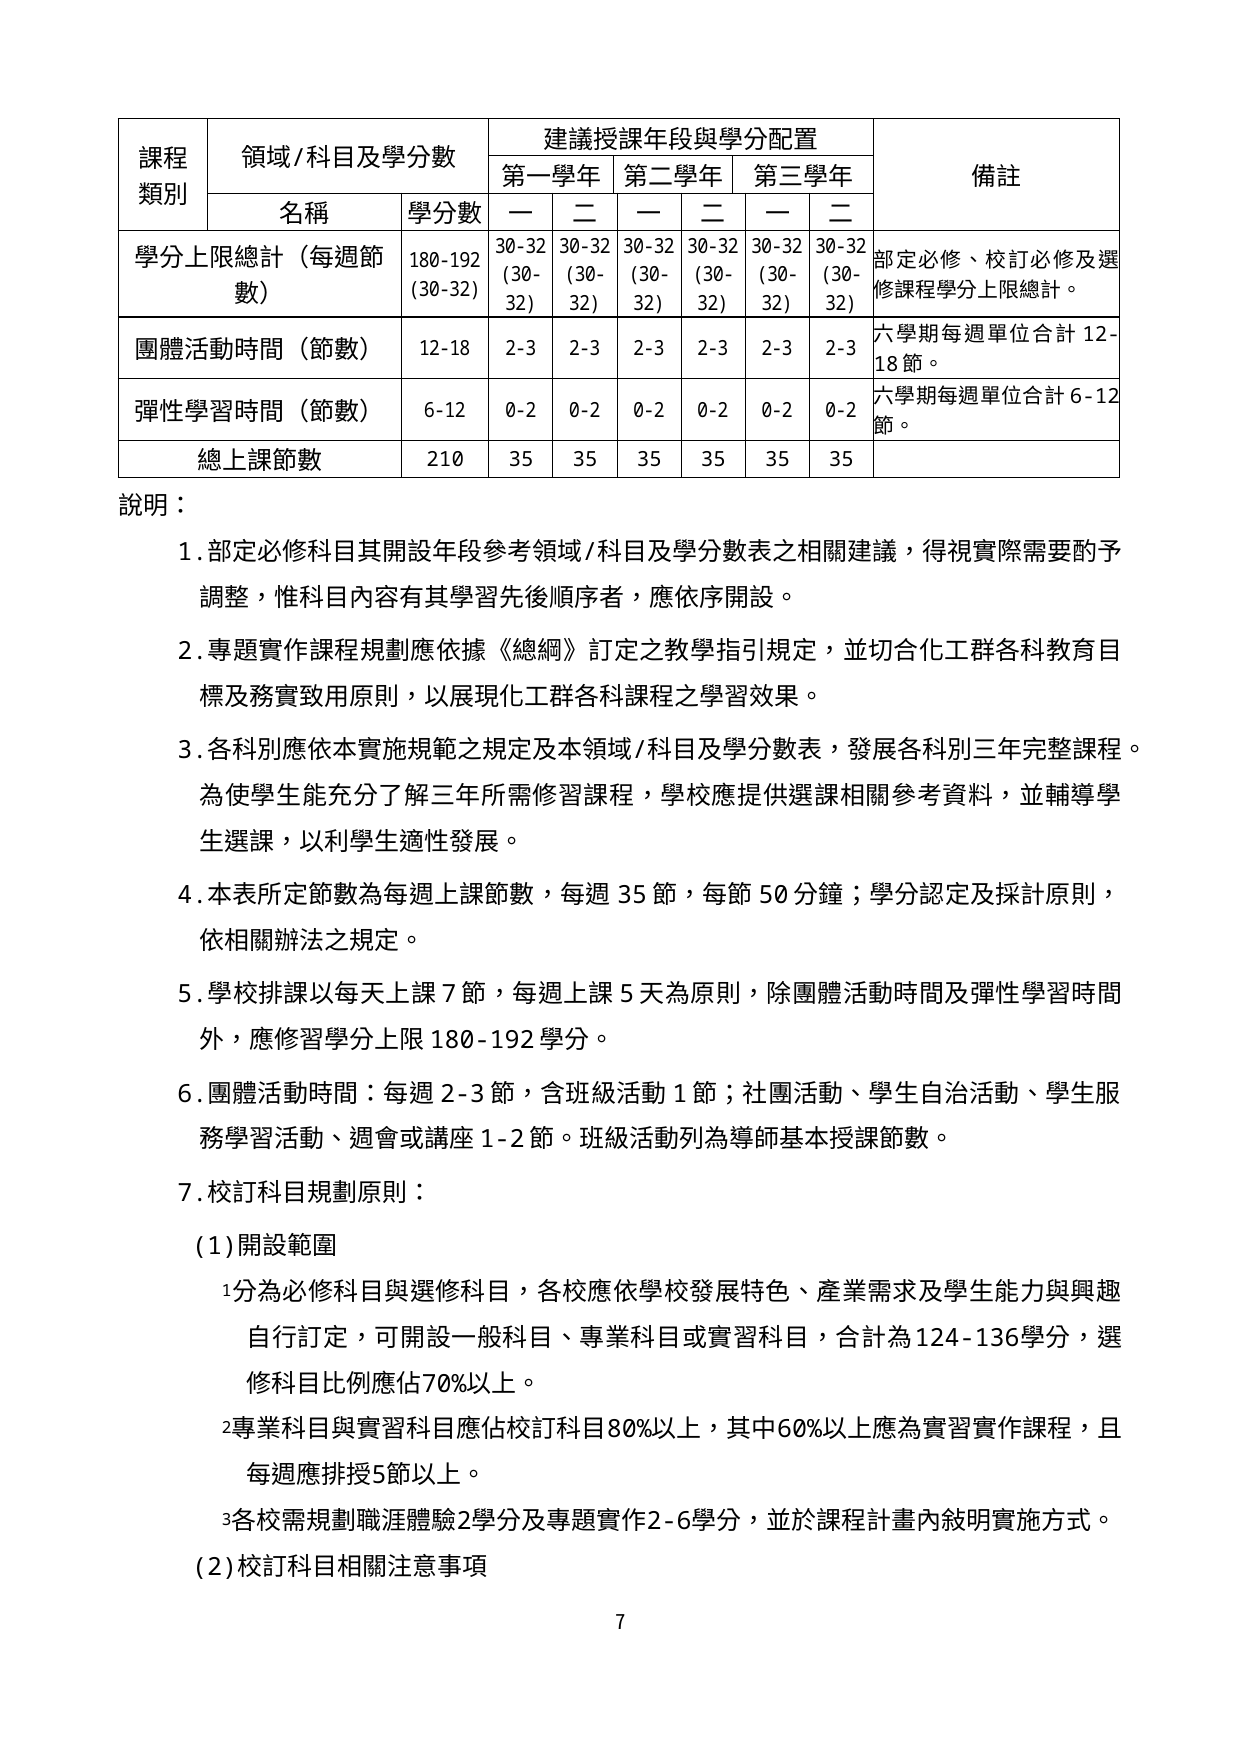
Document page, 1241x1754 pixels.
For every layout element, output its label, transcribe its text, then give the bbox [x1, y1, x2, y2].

table_cell 210 [402, 441, 488, 477]
table_cell 六學期每週單位合計6-12節。 [874, 379, 1119, 439]
table_cell 一 [618, 194, 681, 230]
table_cell 12-18 [402, 318, 488, 378]
table_cell 35 [682, 441, 745, 477]
text 7.校訂科目規劃原則： [177, 1164, 1122, 1210]
table_header 領域/科目及學分數 [208, 119, 488, 193]
table_cell 一 [746, 194, 809, 230]
table_cell 學分上限總計（每週節數） [119, 231, 401, 316]
table_cell 0-2 [746, 379, 809, 439]
table_cell 30-32 (30-32) [746, 231, 809, 316]
text 說明： [118, 478, 1122, 524]
table_cell 第一學年 [489, 156, 613, 193]
table_cell 彈性學習時間（節數） [119, 379, 401, 439]
text 3各校需規劃職涯體驗2學分及專題實作2-6學分，並於課程計畫內敍明實施方式。 [221, 1493, 1122, 1539]
table_cell 0-2 [618, 379, 681, 439]
table_cell 2-3 [682, 318, 745, 378]
table_cell 二 [682, 194, 745, 230]
table_cell 35 [489, 441, 552, 477]
table_cell 2-3 [746, 318, 809, 378]
table_cell 2-3 [489, 318, 552, 378]
table_cell 一 [489, 194, 552, 230]
table_cell 180-192 (30-32) [402, 231, 488, 316]
text 1.部定必修科目其開設年段參考領域/科目及學分數表之相關建議，得視實際需要酌予調整，惟科目內容有其學習先後順序者，應依序開設。 [177, 524, 1122, 615]
table_cell 第三學年 [733, 156, 873, 193]
table_header 建議授課年段與學分配置 [489, 119, 873, 155]
table_cell 六學期每週單位合計12-18節。 [874, 318, 1119, 378]
table_cell 0-2 [810, 379, 873, 439]
table_cell 學分數 [402, 194, 488, 230]
table_cell 2-3 [618, 318, 681, 378]
table_cell 30-32 (30-32) [618, 231, 681, 316]
table_cell 總上課節數 [119, 441, 401, 477]
table_cell 2-3 [810, 318, 873, 378]
table_cell 30-32 (30-32) [489, 231, 552, 316]
text 6.團體活動時間：每週2-3節，含班級活動1節；社團活動、學生自治活動、學生服務學習活動、週會或講座1-2節。班級活動列為導師基本授課節數。 [177, 1065, 1122, 1157]
text 4.本表所定節數為每週上課節數，每週35節，每節50分鐘；學分認定及採計原則，依相關辦法之規定。 [177, 867, 1122, 959]
table_cell 30-32 (30-32) [553, 231, 617, 316]
table_cell 30-32 (30-32) [682, 231, 745, 316]
table_cell 35 [746, 441, 809, 477]
table_cell 名稱 [208, 194, 401, 230]
text 5.學校排課以每天上課7節，每週上課5天為原則，除團體活動時間及彈性學習時間外，應修習學分上限180-192學分。 [177, 966, 1122, 1058]
table_cell 6-12 [402, 379, 488, 439]
table_cell 團體活動時間（節數） [119, 318, 401, 378]
table_cell 二 [553, 194, 617, 230]
text 3.各科別應依本實施規範之規定及本領域/科目及學分數表，發展各科別三年完整課程。為使學生能充分了解三年所需修習課程，學校應提供選課相關參考資料，並輔導學生選課，以利學生適性發展。 [177, 722, 1122, 859]
table_cell 0-2 [489, 379, 552, 439]
table_cell 35 [618, 441, 681, 477]
table_cell 2-3 [553, 318, 617, 378]
table_cell 30-32 (30-32) [810, 231, 873, 316]
text 1分為必修科目與選修科目，各校應依學校發展特色、產業需求及學生能力與興趣自行訂定，可開設一般科目、專業科目或實習科目，合計為124-136學分，選修科目比例應佔70%以上。 [221, 1264, 1122, 1401]
text (1)開設範圍 [192, 1218, 1122, 1264]
table_cell 0-2 [553, 379, 617, 439]
text 2專業科目與實習科目應佔校訂科目80%以上，其中60%以上應為實習實作課程，且每週應排授5節以上。 [221, 1401, 1122, 1493]
table_cell 二 [810, 194, 873, 230]
text 2.專題實作課程規劃應依據《總綱》訂定之教學指引規定，並切合化工群各科教育目標及務實致用原則，以展現化工群各科課程之學習效果。 [177, 623, 1122, 714]
table_cell 35 [553, 441, 617, 477]
text (2)校訂科目相關注意事項 [192, 1539, 1122, 1584]
table_header 備註 [874, 119, 1119, 230]
table_cell 35 [810, 441, 873, 477]
table_cell 第二學年 [614, 156, 732, 193]
table_header 課程 類別 [119, 119, 207, 230]
table_cell 部定必修、校訂必修及選修課程學分上限總計。 [874, 231, 1119, 316]
table_cell 0-2 [682, 379, 745, 439]
table_cell [874, 441, 1119, 477]
